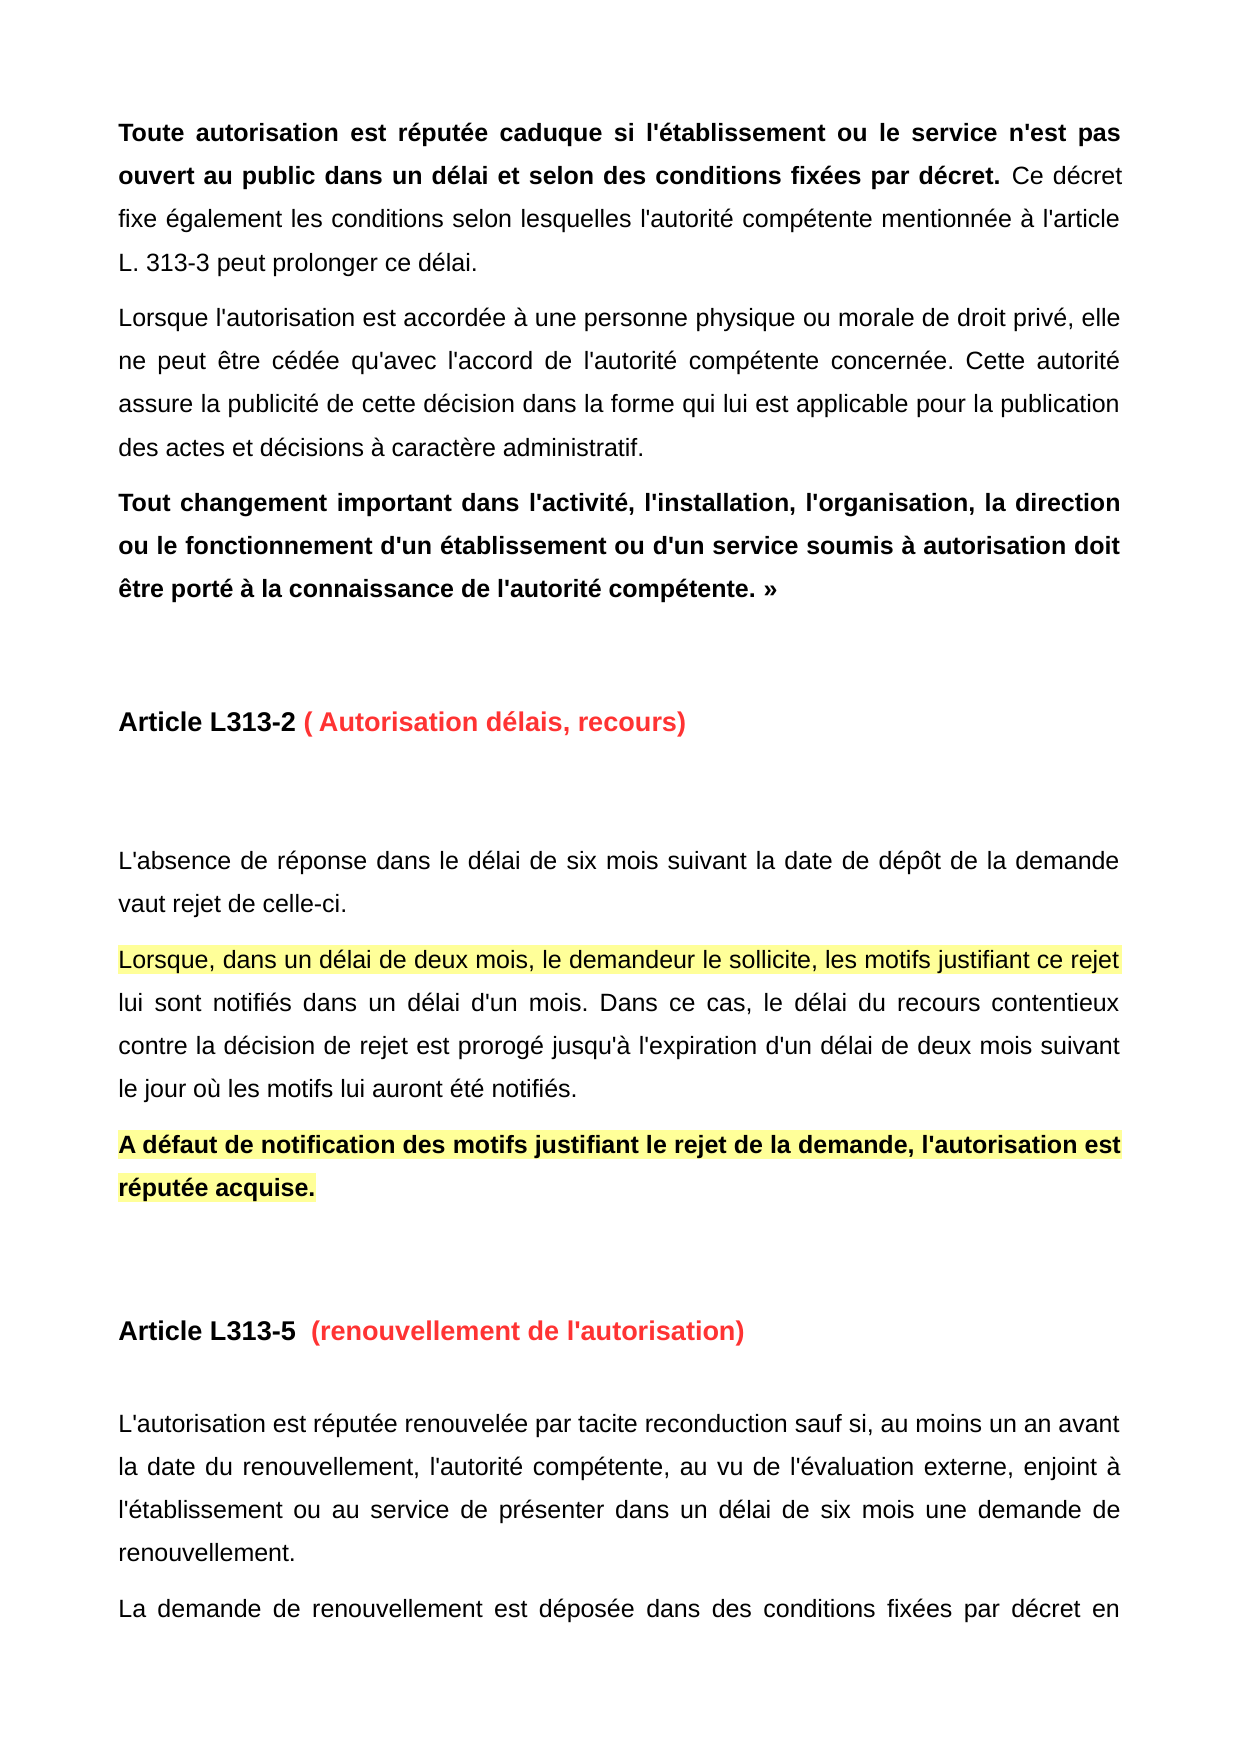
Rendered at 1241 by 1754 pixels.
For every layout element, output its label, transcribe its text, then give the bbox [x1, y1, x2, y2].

text Lorsque, dans un délai de deux mois, le demandeur le sollicite, les motifs justifiant ce rejet lui sont notifiés dans un délai d'un mois. Dans ce cas, le délai du recours contentieux contre la décision de rejet est prorogé jusqu'à l'expiration d'un délai de deux mois suivant le jour où les motifs lui auront été notifiés. [118, 945, 1122, 1103]
text Toute autorisation est réputée caduque si l'établissement ou le service n'est pas ouvert au public dans un délai et selon des conditions fixées par décret. Ce décret fixe également les conditions selon lesquelles l'autorité compétente mentionnée à l'article L. 313-3 peut prolonger ce délai. [118, 118, 1122, 276]
text Lorsque l'autorisation est accordée à une personne physique ou morale de droit privé, elle ne peut être cédée qu'avec l'accord de l'autorité compétente concernée. Cette autorité assure la publicité de cette décision dans la forme qui lui est applicable pour la publication des actes et décisions à caractère administratif. [118, 303, 1122, 461]
text L'autorisation est réputée renouvelée par tacite reconduction sauf si, au moins un an avant la date du renouvellement, l'autorité compétente, au vu de l'évaluation externe, enjoint à l'établissement ou au service de présenter dans un délai de six mois une demande de renouvellement. [118, 1409, 1122, 1567]
text Article L313-5 (renouvellement de l'autorisation) [118, 1315, 1122, 1346]
text La demande de renouvellement est déposée dans des conditions fixées par décret en [118, 1594, 1122, 1622]
text Tout changement important dans l'activité, l'installation, l'organisation, la direction ou le fonctionnement d'un établissement ou d'un service soumis à autorisation doit être porté à la connaissance de l'autorité compétente. » [118, 488, 1122, 603]
text A défaut de notification des motifs justifiant le rejet de la demande, l'autorisation est réputée acquise. [118, 1130, 1122, 1202]
text Article L313-2 ( Autorisation délais, recours) [118, 706, 1122, 737]
text L'absence de réponse dans le délai de six mois suivant la date de dépôt de la demande vaut rejet de celle-ci. [118, 846, 1122, 918]
